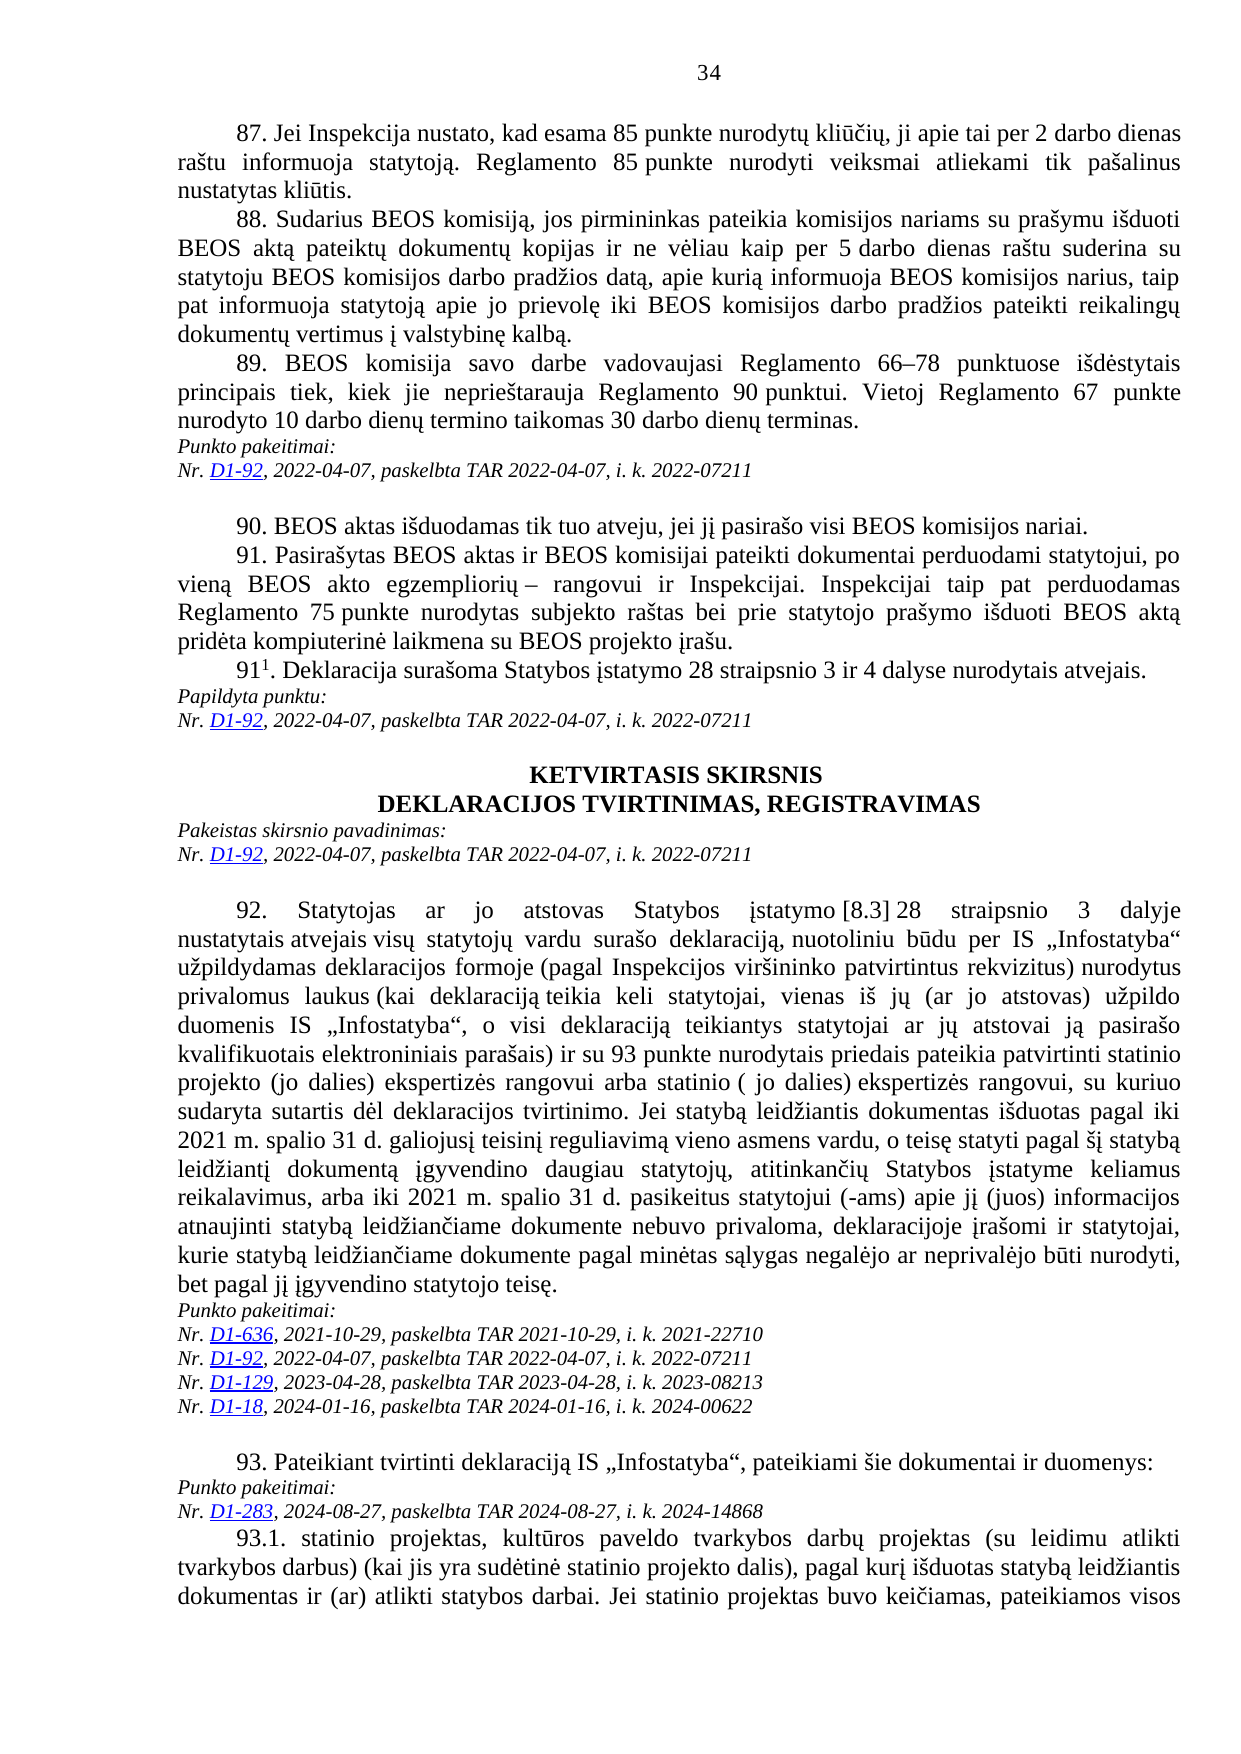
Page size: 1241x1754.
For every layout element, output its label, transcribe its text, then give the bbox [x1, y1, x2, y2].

text 91. Pasirašytas BEOS aktas ir BEOS komisijai pateikti dokumentai perduodami statytojui, po vieną BEOS akto egzempliorių – rangovui ir Inspekcijai. Inspekcijai taip pat perduodamas Reglamento 75 punkte nurodytas subjekto raštas bei prie statytojo prašymo išduoti BEOS aktą pridėta kompiuterinė laikmena su BEOS projekto įrašu. [177, 540, 1181, 655]
text 88. Sudarius BEOS komisiją, jos pirmininkas pateikia komisijos nariams su prašymu išduoti BEOS aktą pateiktų dokumentų kopijas ir ne vėliau kaip per 5 darbo dienas raštu suderina su statytoju BEOS komisijos darbo pradžios datą, apie kurią informuoja BEOS komisijos narius, taip pat informuoja statytoją apie jo prievolę iki BEOS komisijos darbo pradžios pateikti reikalingų dokumentų vertimus į valstybinę kalbą. [177, 204, 1181, 348]
text Punkto pakeitimai: [177, 1297, 1181, 1322]
text Nr. D1-636, 2021-10-29, paskelbta TAR 2021-10-29, i. k. 2021-22710 [177, 1322, 1181, 1346]
text KETVIRTASIS SKIRSNIS [177, 761, 1181, 789]
text 92. Statytojas ar jo atstovas Statybos įstatymo [8.3] 28 straipsnio 3 dalyje nustatytais atvejais visų statytojų vardu surašo deklaraciją, nuotoliniu būdu per IS „Infostatyba“ užpildydamas deklaracijos formoje (pagal Inspekcijos viršininko patvirtintus rekvizitus) nurodytus privalomus laukus (kai deklaraciją teikia keli statytojai, vienas iš jų (ar jo atstovas) užpildo duomenis IS „Infostatyba“, o visi deklaraciją teikiantys statytojai ar jų atstovai ją pasirašo kvalifikuotais elektroniniais parašais) ir su 93 punkte nurodytais priedais pateikia patvirtinti statinio projekto (jo dalies) ekspertizės rangovui arba statinio ( jo dalies) ekspertizės rangovui, su kuriuo sudaryta sutartis dėl deklaracijos tvirtinimo. Jei statybą leidžiantis dokumentas išduotas pagal iki 2021 m. spalio 31 d. galiojusį teisinį reguliavimą vieno asmens vardu, o teisę statyti pagal šį statybą leidžiantį dokumentą įgyvendino daugiau statytojų, atitinkančių Statybos įstatyme keliamus reikalavimus, arba iki 2021 m. spalio 31 d. pasikeitus statytojui (-ams) apie jį (juos) informacijos atnaujinti statybą leidžiančiame dokumente nebuvo privaloma, deklaracijoje įrašomi ir statytojai, kurie statybą leidžiančiame dokumente pagal minėtas sąlygas negalėjo ar neprivalėjo būti nurodyti, bet pagal jį įgyvendino statytojo teisę. [177, 895, 1181, 1297]
text Nr. D1-129, 2023-04-28, paskelbta TAR 2023-04-28, i. k. 2023-08213 [177, 1370, 1181, 1394]
text Punkto pakeitimai: [177, 1475, 1181, 1499]
text Nr. D1-92, 2022-04-07, paskelbta TAR 2022-04-07, i. k. 2022-07211 [177, 1346, 1181, 1370]
text 93. Pateikiant tvirtinti deklaraciją IS „Infostatyba“, pateikiami šie dokumentai ir duomenys: [177, 1447, 1181, 1475]
text 911. Deklaracija surašoma Statybos įstatymo 28 straipsnio 3 ir 4 dalyse nurodytais atvejais. [177, 655, 1181, 684]
text 93.1. statinio projektas, kultūros paveldo tvarkybos darbų projektas (su leidimu atlikti tvarkybos darbus) (kai jis yra sudėtinė statinio projekto dalis), pagal kurį išduotas statybą leidžiantis dokumentas ir (ar) atlikti statybos darbai. Jei statinio projektas buvo keičiamas, pateikiamos visos [177, 1523, 1181, 1610]
text Nr. D1-92, 2022-04-07, paskelbta TAR 2022-04-07, i. k. 2022-07211 [177, 708, 1181, 732]
text Papildyta punktu: [177, 684, 1181, 708]
text Pakeistas skirsnio pavadinimas: [177, 818, 1181, 842]
text Nr. D1-18, 2024-01-16, paskelbta TAR 2024-01-16, i. k. 2024-00622 [177, 1394, 1181, 1418]
text Punkto pakeitimai: [177, 434, 1181, 458]
text Nr. D1-92, 2022-04-07, paskelbta TAR 2022-04-07, i. k. 2022-07211 [177, 842, 1181, 866]
text Nr. D1-92, 2022-04-07, paskelbta TAR 2022-04-07, i. k. 2022-07211 [177, 458, 1181, 482]
text DEKLARACIJOS TVIRTINIMAS, REGISTRAVIMAS [177, 789, 1181, 818]
text Nr. D1-283, 2024-08-27, paskelbta TAR 2024-08-27, i. k. 2024-14868 [177, 1499, 1181, 1523]
text 89. BEOS komisija savo darbe vadovaujasi Reglamento 66–78 punktuose išdėstytais principais tiek, kiek jie neprieštarauja Reglamento 90 punktui. Vietoj Reglamento 67 punkte nurodyto 10 darbo dienų termino taikomas 30 darbo dienų terminas. [177, 348, 1181, 434]
text 90. BEOS aktas išduodamas tik tuo atveju, jei jį pasirašo visi BEOS komisijos nariai. [177, 511, 1181, 540]
text 87. Jei Inspekcija nustato, kad esama 85 punkte nurodytų kliūčių, ji apie tai per 2 darbo dienas raštu informuoja statytoją. Reglamento 85 punkte nurodyti veiksmai atliekami tik pašalinus nustatytas kliūtis. [177, 118, 1181, 204]
